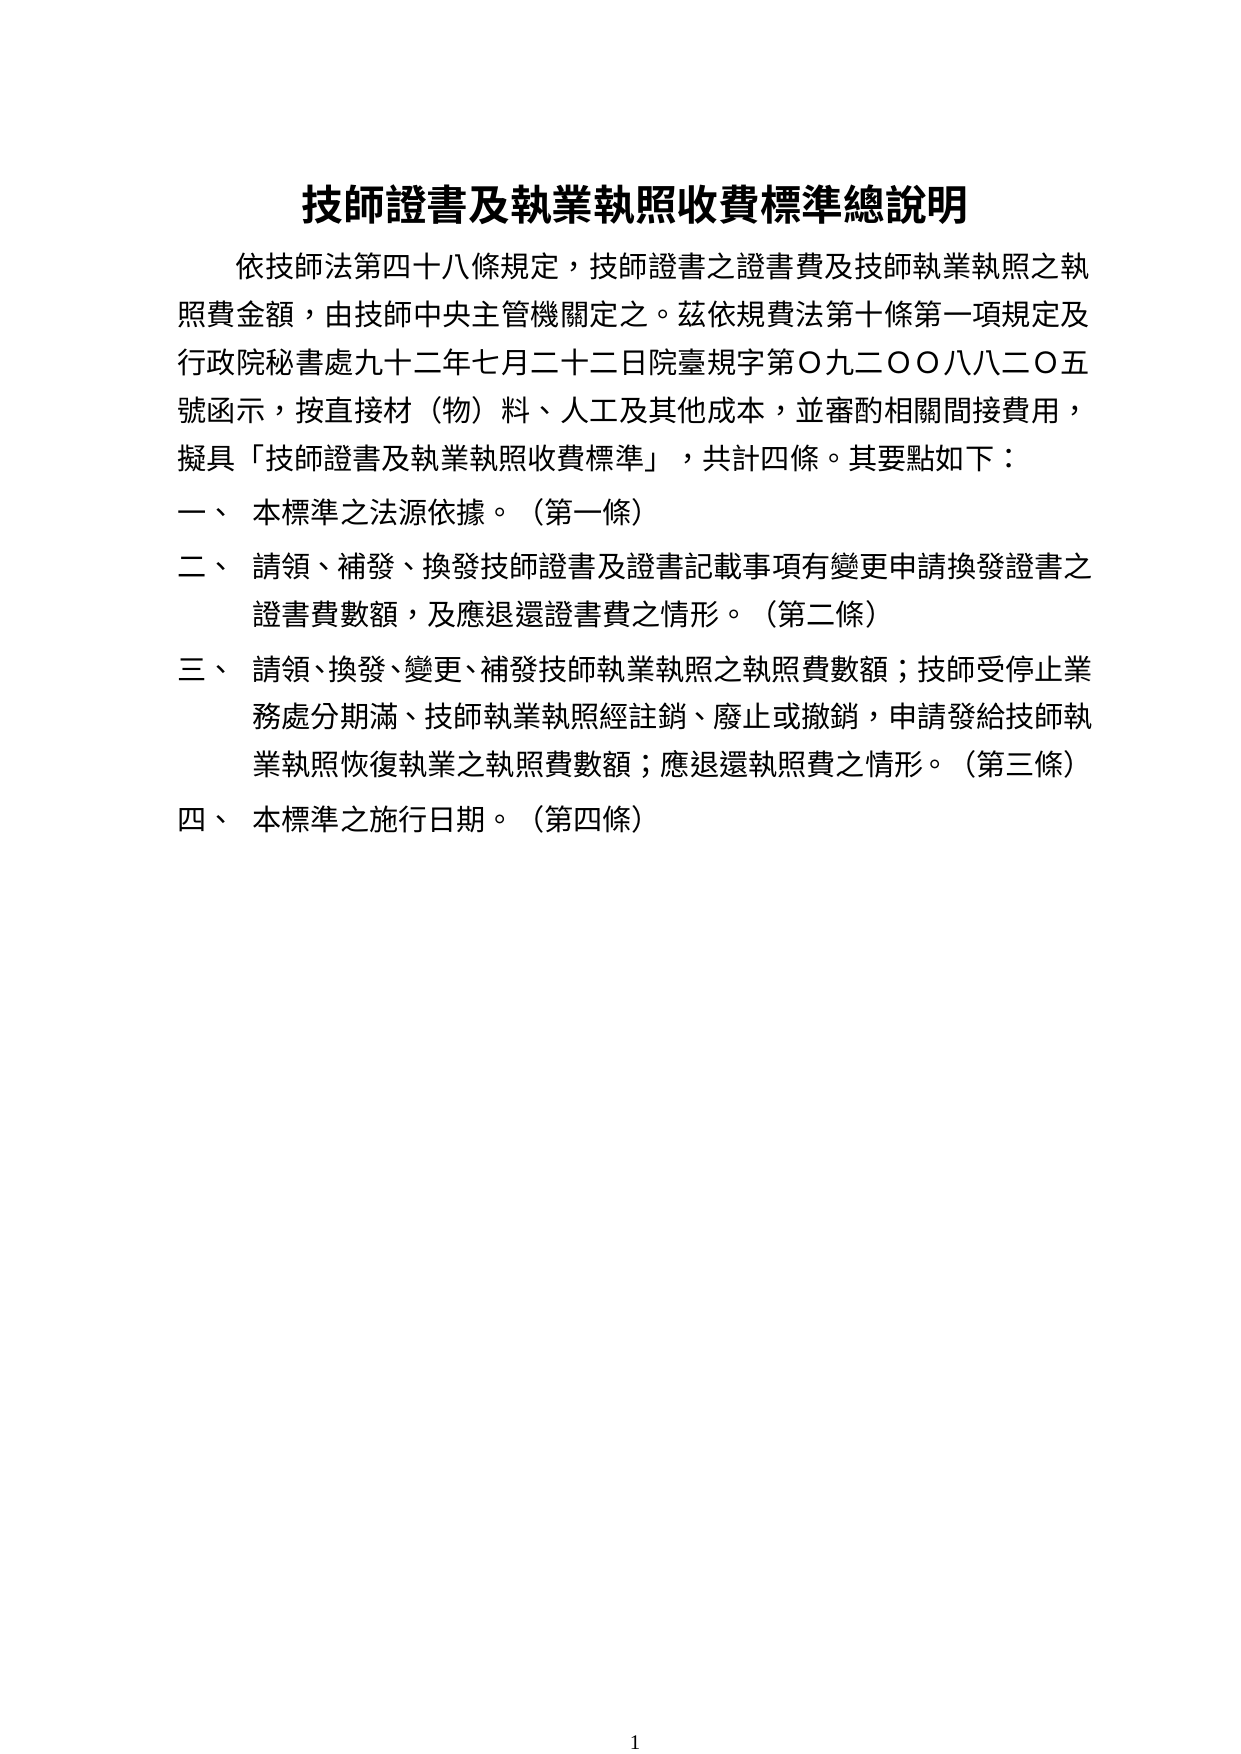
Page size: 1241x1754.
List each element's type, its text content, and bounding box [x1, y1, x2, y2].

list 請領、換發、變更、補發技師執業執照之執照費數額；技師受停止業務處分期滿、技師執業執照經註銷、廢止或撤銷，申請發給技師執業執照恢復執業之執照費數額；應退還執照費之情形。（第三條） [177, 642, 1092, 785]
list 本標準之施行日期。（第四條） [177, 792, 1092, 839]
list 本標準之法源依據。（第一條） [177, 485, 1092, 533]
text 技師證書及執業執照收費標準總說明 [177, 164, 1092, 239]
text 依技師法第四十八條規定，技師證書之證書費及技師執業執照之執照費金額，由技師中央主管機關定之。茲依規費法第十條第一項規定及行政院秘書處九十二年七月二十二日院臺規字第Ｏ九二ＯＯ八八二Ｏ五號函示，按直接材（物）料、人工及其他成本，並審酌相關間接費用，擬具「技師證書及執業執照收費標準」，共計四條。其要點如下： [177, 239, 1092, 479]
list 請領、補發、換發技師證書及證書記載事項有變更申請換發證書之證書費數額，及應退還證書費之情形。（第二條） [177, 539, 1092, 635]
